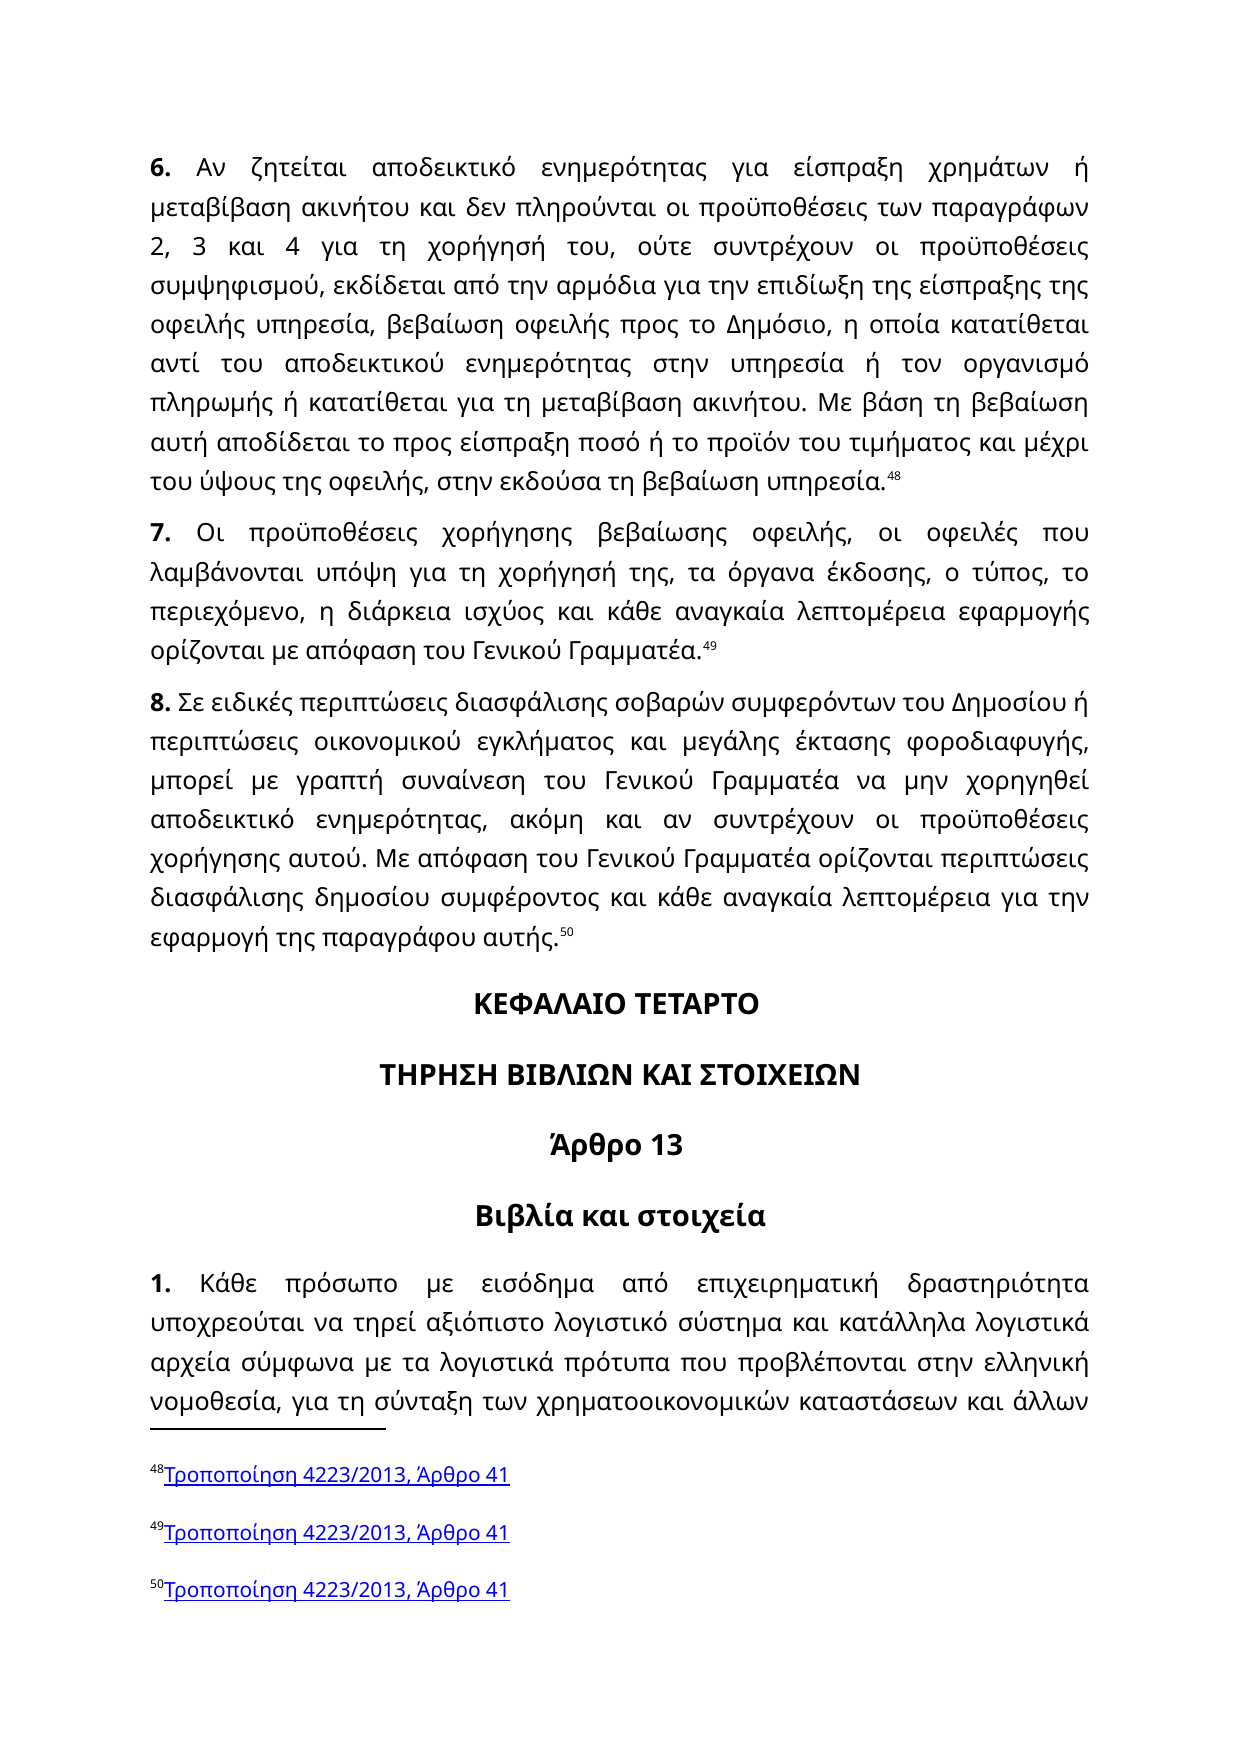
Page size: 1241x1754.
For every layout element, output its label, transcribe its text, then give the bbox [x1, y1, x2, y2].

subtitle Βιβλία και στοιχεία [150, 1195, 1090, 1235]
text Τροποποίηση 4223/2013, Άρθρο 41 [150, 1518, 1090, 1546]
subtitle Άρθρο 13 [150, 1124, 1090, 1164]
text 1. Κάθε πρόσωπο με εισόδημα από επιχειρηματική δραστηριότητα υποχρεούται να τηρεί αξιόπιστο λογιστικό σύστημα και κατάλληλα λογιστικά αρχεία σύμφωνα με τα λογιστικά πρότυπα που προβλέπονται στην ελληνική νομοθεσία, για τη σύνταξη των χρηματοοικονομικών καταστάσεων και άλλων [150, 1266, 1090, 1417]
subtitle ΚΕΦΑΛΑΙΟ ΤΕΤΑΡΤΟ [150, 983, 1090, 1023]
text 6. Αν ζητείται αποδεικτικό ενημερότητας για είσπραξη χρημάτων ή μεταβίβαση ακινήτου και δεν πληρούνται οι προϋποθέσεις των παραγράφων 2, 3 και 4 για τη χορήγησή του, ούτε συντρέχουν οι προϋποθέσεις συμψηφισμού, εκδίδεται από την αρμόδια για την επιδίωξη της είσπραξης της οφειλής υπηρεσία, βεβαίωση οφειλής προς το Δημόσιο, η οποία κατατίθεται αντί του αποδεικτικού ενημερότητας στην υπηρεσία ή τον οργανισμό πληρωμής ή κατατίθεται για τη μεταβίβαση ακινήτου. Με βάση τη βεβαίωση αυτή αποδίδεται το προς είσπραξη ποσό ή το προϊόν του τιμήματος και μέχρι του ύψους της οφειλής, στην εκδούσα τη βεβαίωση υπηρεσία. [150, 150, 1090, 497]
text 8. Σε ειδικές περιπτώσεις διασφάλισης σοβαρών συμφερόντων του Δημοσίου ή περιπτώσεις οικονομικού εγκλήματος και μεγάλης έκτασης φοροδιαφυγής, μπορεί με γραπτή συναίνεση του Γενικού Γραμματέα να μην χορηγηθεί αποδεικτικό ενημερότητας, ακόμη και αν συντρέχουν οι προϋποθέσεις χορήγησης αυτού. Με απόφαση του Γενικού Γραμματέα ορίζονται περιπτώσεις διασφάλισης δημοσίου συμφέροντος και κάθε αναγκαία λεπτομέρεια για την εφαρμογή της παραγράφου αυτής. [150, 684, 1090, 953]
text 7. Οι προϋποθέσεις χορήγησης βεβαίωσης οφειλής, οι οφειλές που λαμβάνονται υπόψη για τη χορήγησή της, τα όργανα έκδοσης, ο τύπος, το περιεχόμενο, η διάρκεια ισχύος και κάθε αναγκαία λεπτομέρεια εφαρμογής ορίζονται με απόφαση του Γενικού Γραμματέα. [150, 515, 1090, 667]
text Τροποποίηση 4223/2013, Άρθρο 41 [150, 1576, 1090, 1604]
subtitle ΤΗΡΗΣΗ ΒΙΒΛΙΩΝ ΚΑΙ ΣΤΟΙΧΕΙΩΝ [150, 1054, 1090, 1094]
text Τροποποίηση 4223/2013, Άρθρο 41 [150, 1460, 1090, 1489]
